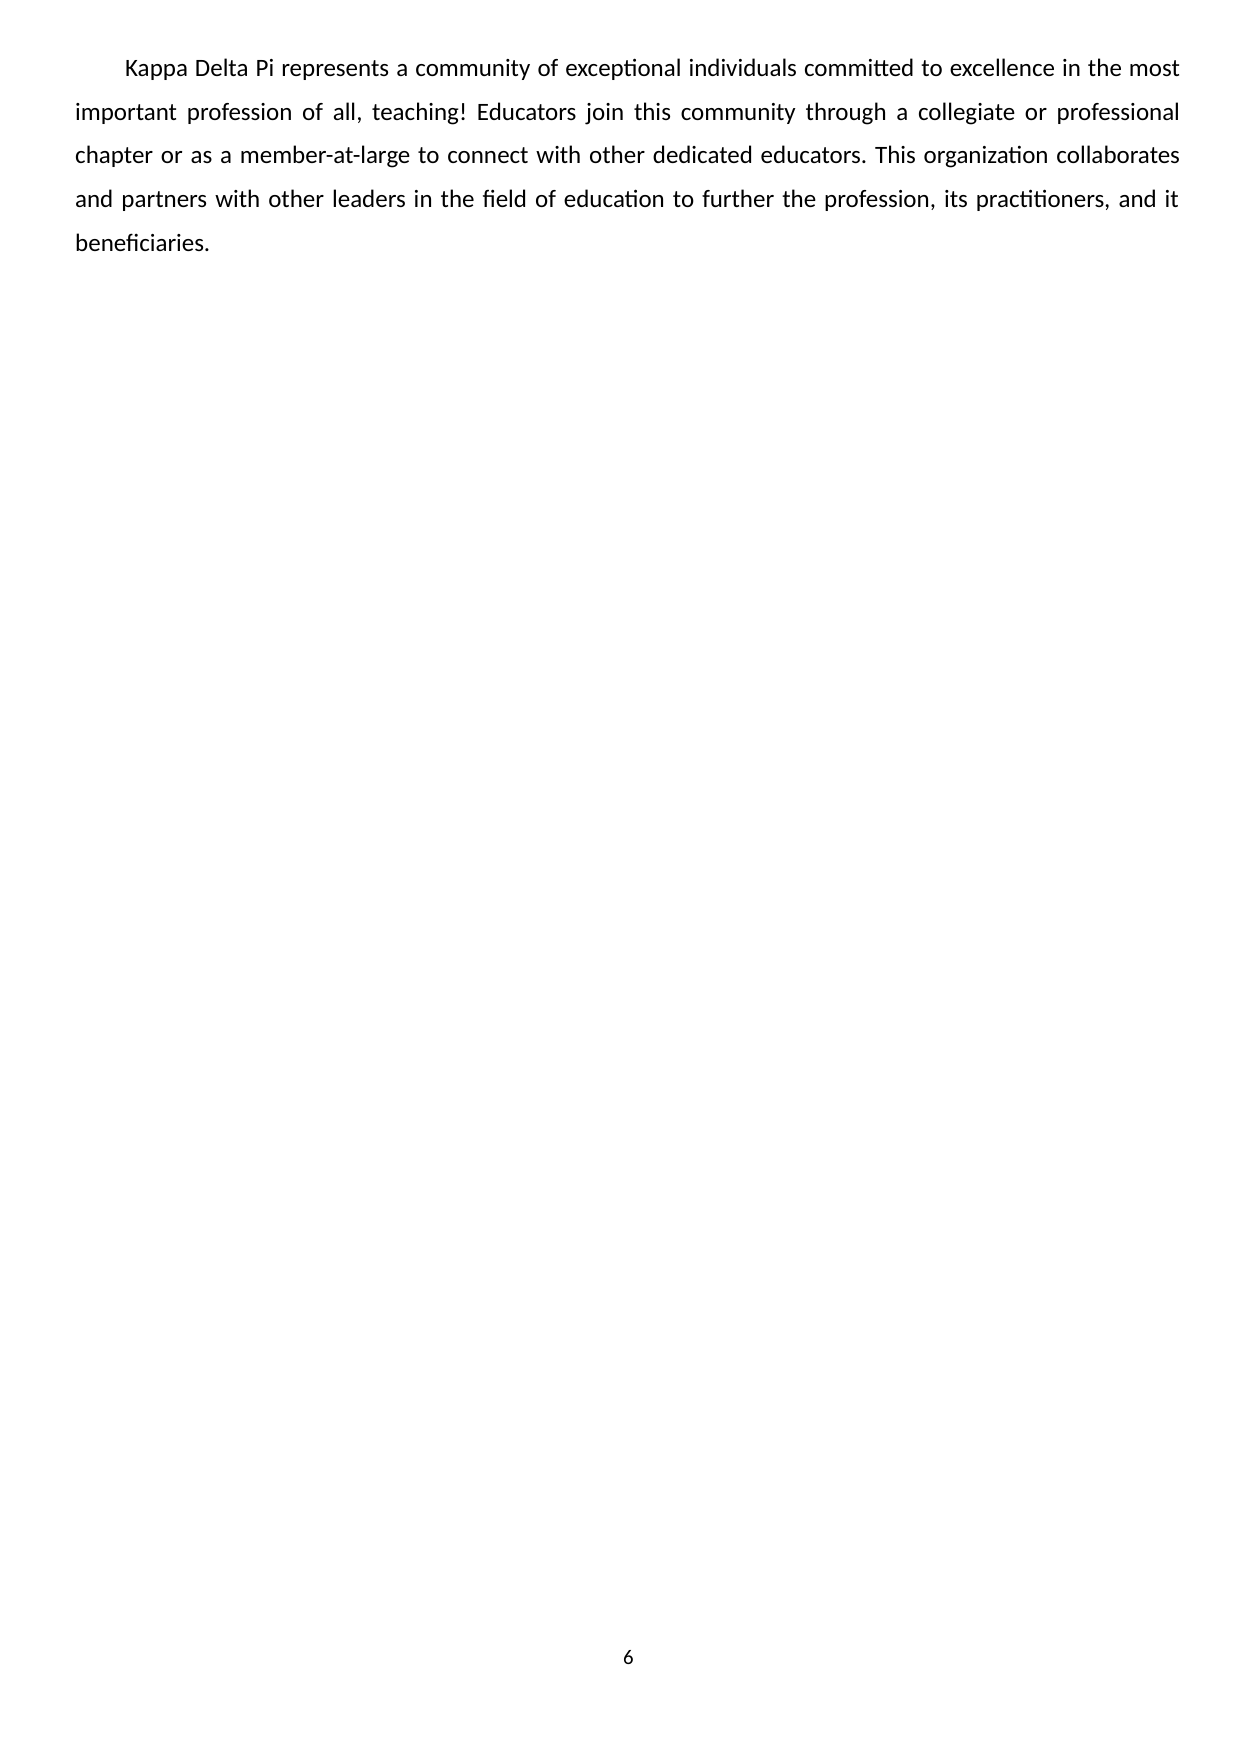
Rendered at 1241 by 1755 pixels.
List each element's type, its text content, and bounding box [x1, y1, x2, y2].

text Kappa Delta Pi represents a community of exceptional individuals committed to excellence in the most important profession of all, teaching! Educators join this community through a collegiate or professional chapter or as a member-at-large to connect with other dedicated educators. This organization collaborates and partners with other leaders in the field of education to further the profession, its practitioners, and it beneficiaries. [75, 41, 1181, 260]
